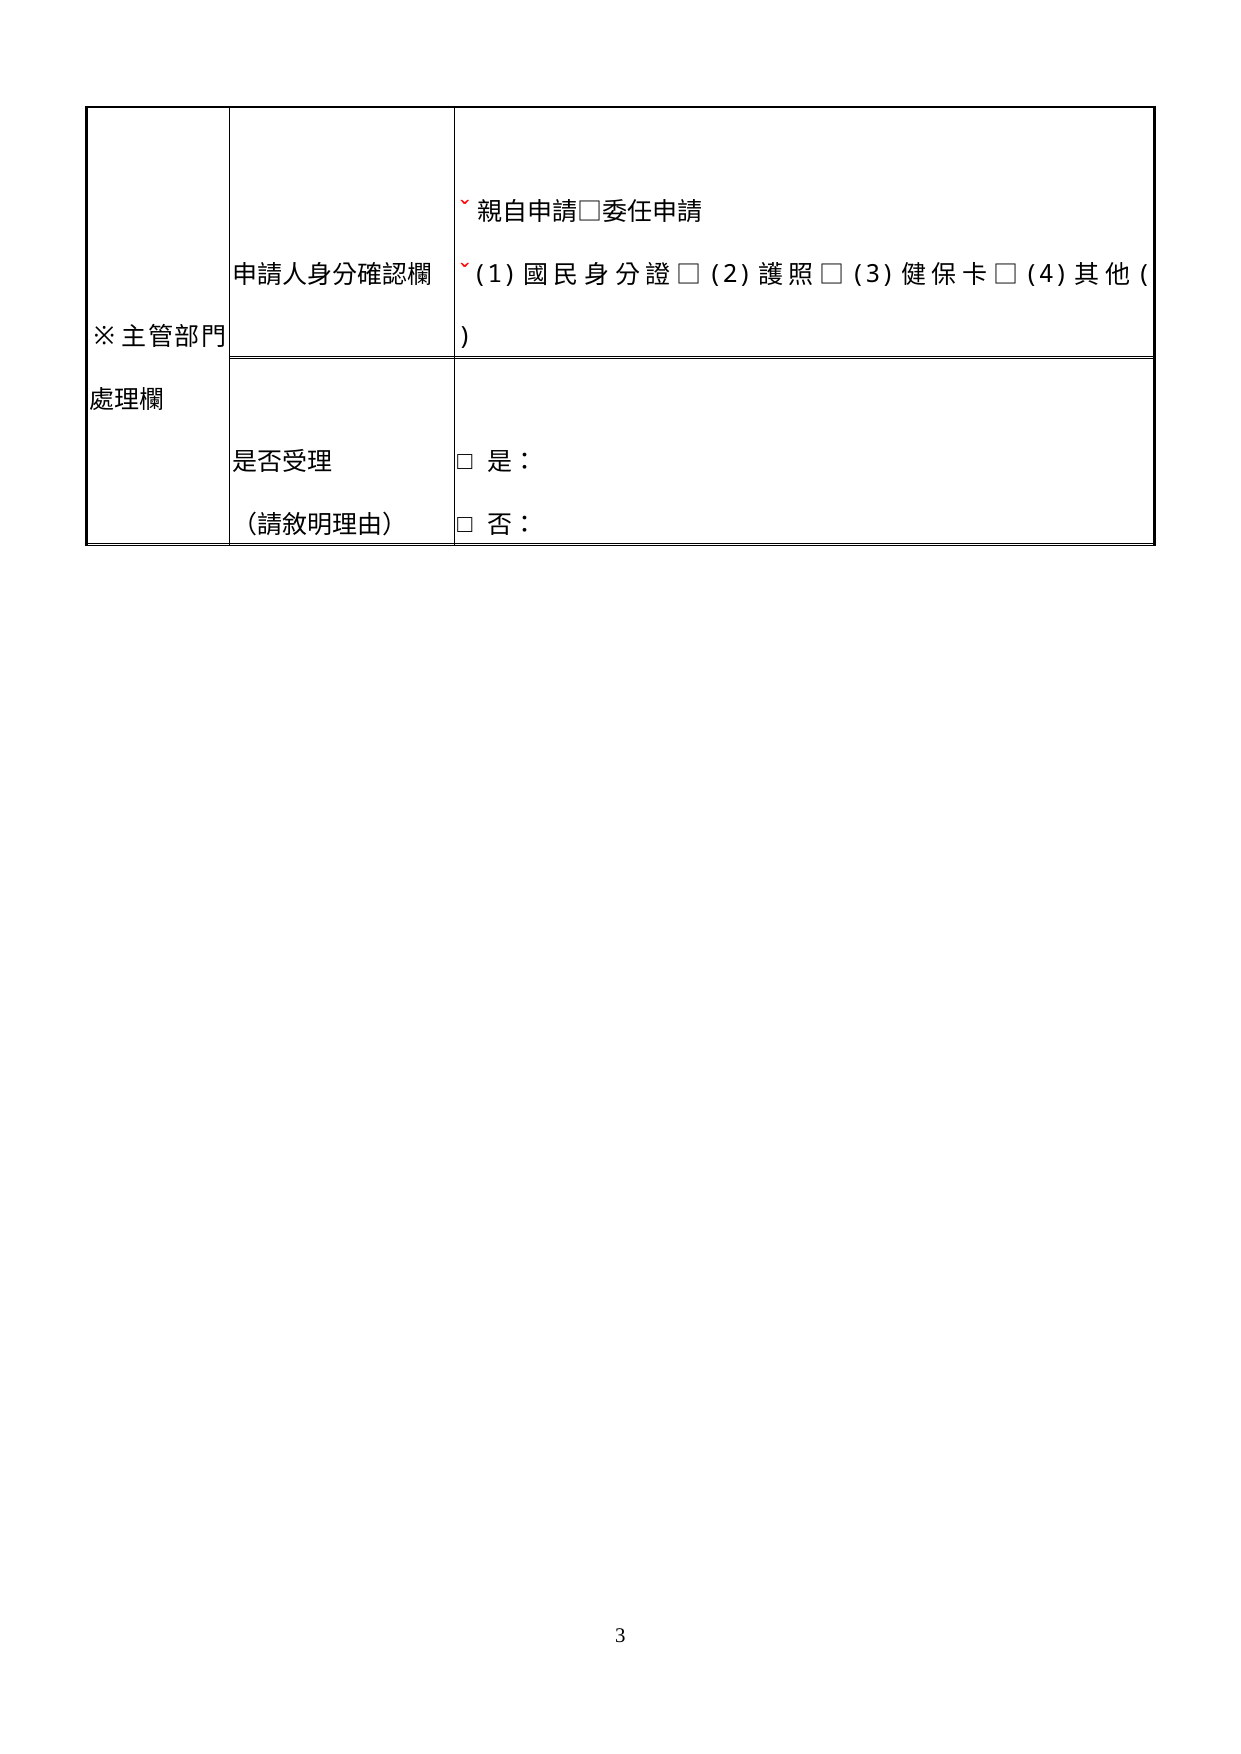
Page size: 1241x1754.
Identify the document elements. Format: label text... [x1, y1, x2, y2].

table_cell 是否受理 （請敘明理由） [230, 359, 454, 543]
table_cell ˇ親自申請□委任申請 ˇ(1)國民身分證□(2)護照□(3)健保卡□(4)其他( ) [455, 108, 1153, 356]
table_cell □ 是： □ 否： [455, 359, 1153, 543]
table_cell 申請人身分確認欄 [230, 108, 454, 356]
table_cell ※主管部門 處理欄 [88, 108, 229, 543]
